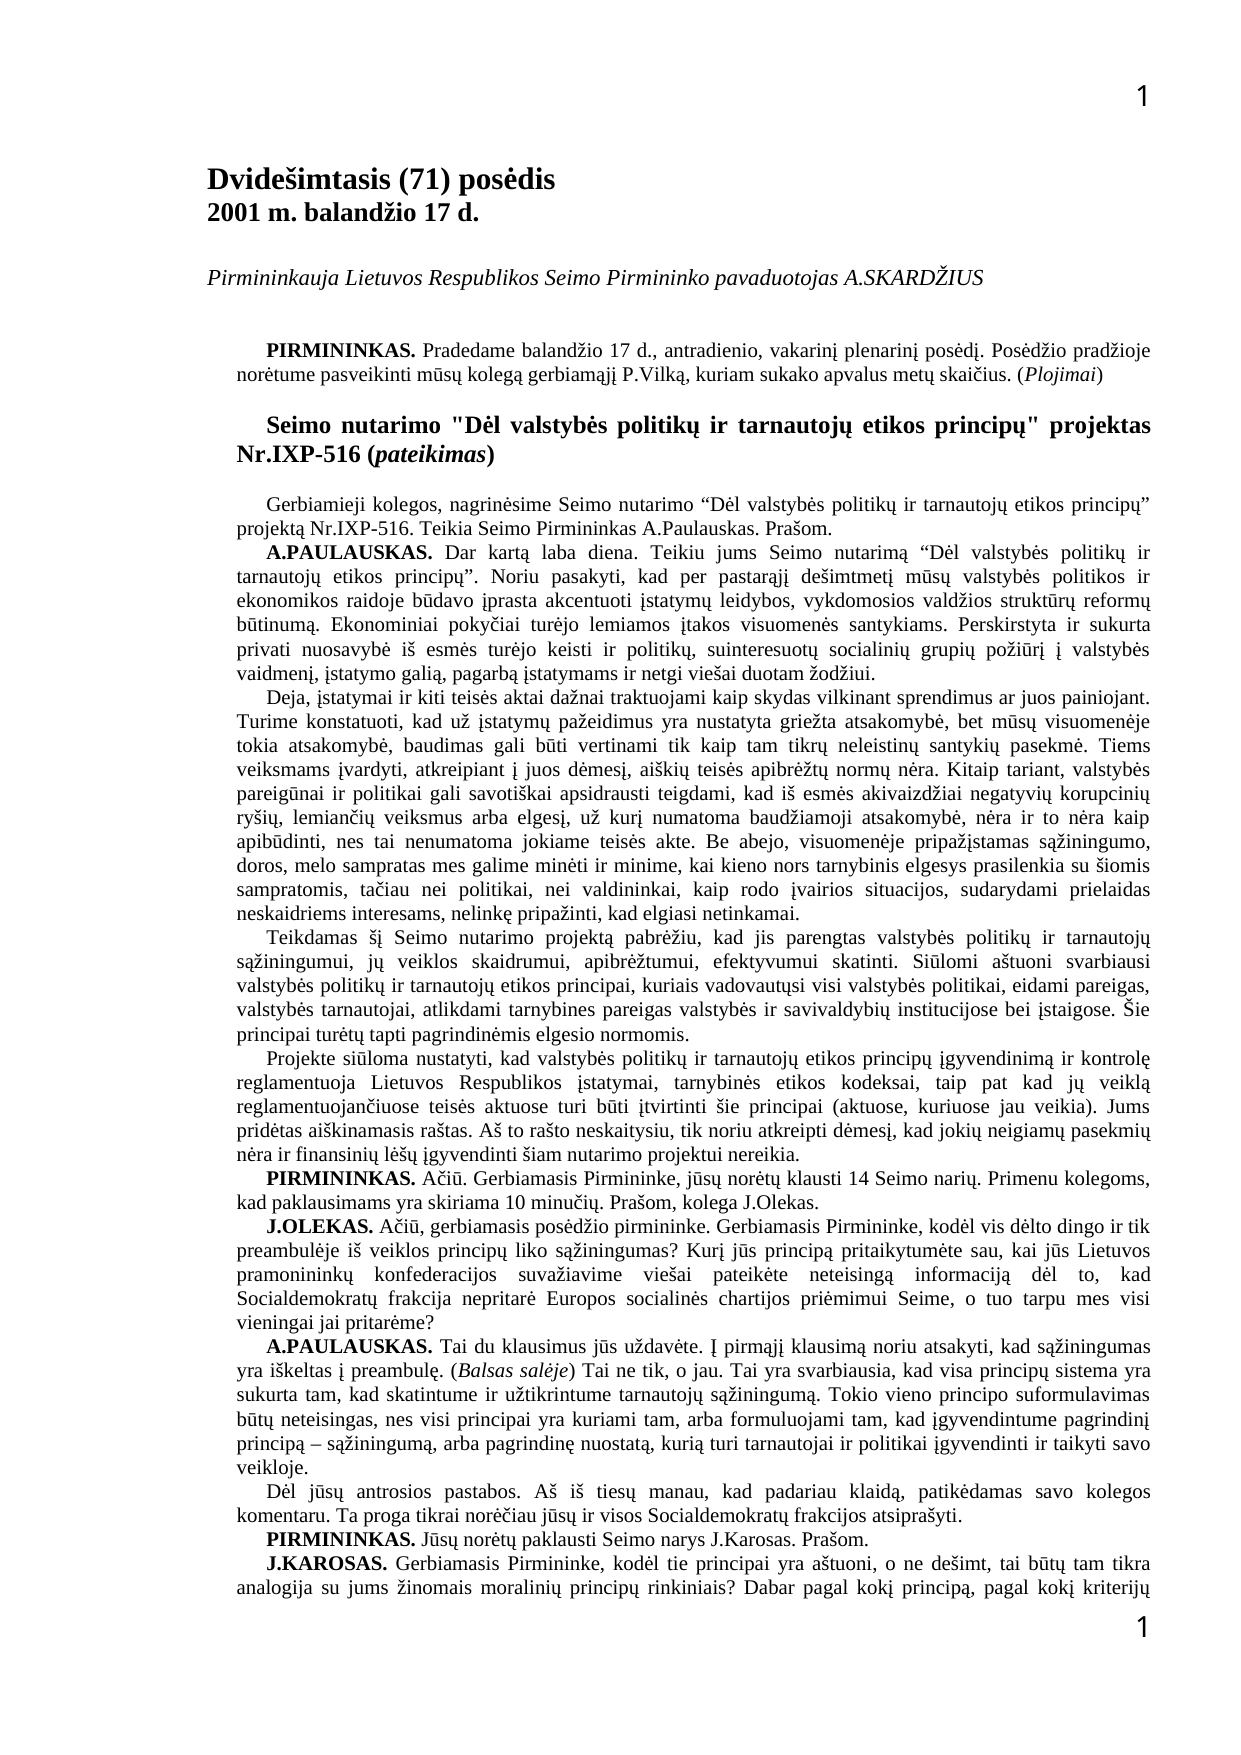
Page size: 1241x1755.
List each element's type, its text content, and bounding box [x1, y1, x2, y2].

text J.OLEKAS. Ačiū, gerbiamasis posėdžio pirmininke. Gerbiamasis Pirmininke, kodėl vis dėlto dingo ir tik preambulėje iš veiklos principų liko sąžiningumas? Kurį jūs principą pritaikytumėte sau, kai jūs Lietuvos pramonininkų konfederacijos suvažiavime viešai pateikėte neteisingą informaciją dėl to, kad Socialdemokratų frakcija nepritarė Europos socialinės chartijos priėmimui Seime, o tuo tarpu mes visi vieningai jai pritarėme? [236, 1214, 1152, 1334]
text A.PAULAUSKAS. Dar kartą laba diena. Teikiu jums Seimo nutarimą “Dėl valstybės politikų ir tarnautojų etikos principų”. Noriu pasakyti, kad per pastarąjį dešimtmetį mūsų valstybės politikos ir ekonomikos raidoje būdavo įprasta akcentuoti įstatymų leidybos, vykdomosios valdžios struktūrų reformų būtinumą. Ekonominiai pokyčiai turėjo lemiamos įtakos visuomenės santykiams. Perskirstyta ir sukurta privati nuosavybė iš esmės turėjo keisti ir politikų, suinteresuotų socialinių grupių požiūrį į valstybės vaidmenį, įstatymo galią, pagarbą įstatymams ir netgi viešai duotam žodžiui. [236, 540, 1152, 684]
text Dėl jūsų antrosios pastabos. Aš iš tiesų manau, kad padariau klaidą, patikėdamas savo kolegos komentaru. Ta proga tikrai norėčiau jūsų ir visos Socialdemokratų frakcijos atsiprašyti. [236, 1479, 1152, 1527]
text J.KAROSAS. Gerbiamasis Pirmininke, kodėl tie principai yra aštuoni, o ne dešimt, tai būtų tam tikra analogija su jums žinomais moralinių principų rinkiniais? Dabar pagal kokį principą, pagal kokį kriterijų [236, 1551, 1152, 1599]
text PIRMININKAS. Ačiū. Gerbiamasis Pirmininke, jūsų norėtų klausti 14 Seimo narių. Primenu kolegoms, kad paklausimams yra skiriama 10 minučių. Prašom, kolega J.Olekas. [236, 1166, 1152, 1214]
text Deja, įstatymai ir kiti teisės aktai dažnai traktuojami kaip skydas vilkinant sprendimus ar juos painiojant. Turime konstatuoti, kad už įstatymų pažeidimus yra nustatyta griežta atsakomybė, bet mūsų visuomenėje tokia atsakomybė, baudimas gali būti vertinami tik kaip tam tikrų neleistinų santykių pasekmė. Tiems veiksmams įvardyti, atkreipiant į juos dėmesį, aiškių teisės apibrėžtų normų nėra. Kitaip tariant, valstybės pareigūnai ir politikai gali savotiškai apsidrausti teigdami, kad iš esmės akivaizdžiai negatyvių korupcinių ryšių, lemiančių veiksmus arba elgesį, už kurį numatoma baudžiamoji atsakomybė, nėra ir to nėra kaip apibūdinti, nes tai nenumatoma jokiame teisės akte. Be abejo, visuomenėje pripažįstamas sąžiningumo, doros, melo sampratas mes galime minėti ir minime, kai kieno nors tarnybinis elgesys prasilenkia su šiomis sampratomis, tačiau nei politikai, nei valdininkai, kaip rodo įvairios situacijos, sudarydami prielaidas neskaidriems interesams, nelinkę pripažinti, kad elgiasi netinkamai. [236, 684, 1152, 925]
text Projekte siūloma nustatyti, kad valstybės politikų ir tarnautojų etikos principų įgyvendinimą ir kontrolę reglamentuoja Lietuvos Respublikos įstatymai, tarnybinės etikos kodeksai, taip pat kad jų veiklą reglamentuojančiuose teisės aktuose turi būti įtvirtinti šie principai (aktuose, kuriuose jau veikia). Jums pridėtas aiškinamasis raštas. Aš to rašto neskaitysiu, tik noriu atkreipti dėmesį, kad jokių neigiamų pasekmių nėra ir finansinių lėšų įgyvendinti šiam nutarimo projektui nereikia. [236, 1046, 1152, 1166]
text A.PAULAUSKAS. Tai du klausimus jūs uždavėte. Į pirmąjį klausimą noriu atsakyti, kad sąžiningumas yra iškeltas į preambulę. (Balsas salėje) Tai ne tik, o jau. Tai yra svarbiausia, kad visa principų sistema yra sukurta tam, kad skatintume ir užtikrintume tarnautojų sąžiningumą. Tokio vieno principo suformulavimas būtų neteisingas, nes visi principai yra kuriami tam, arba formuluojami tam, kad įgyvendintume pagrindinį principą – sąžiningumą, arba pagrindinę nuostatą, kurią turi tarnautojai ir politikai įgyvendinti ir taikyti savo veikloje. [236, 1334, 1152, 1479]
text Dvidešimtasis (71) posėdis 2001 m. balandžio 17 d. [207, 160, 1152, 227]
text Pirmininkauja Lietuvos Respublikos Seimo Pirmininko pavaduotojas A.SKARDŽIUS [207, 264, 1152, 290]
text PIRMININKAS. Pradedame balandžio 17 d., antradienio, vakarinį plenarinį posėdį. Posėdžio pradžioje norėtume pasveikinti mūsų kolegą gerbiamąjį P.Vilką, kuriam sukako apvalus metų skaičius. (Plojimai) [236, 338, 1152, 386]
text PIRMININKAS. Jūsų norėtų paklausti Seimo narys J.Karosas. Prašom. [236, 1527, 1152, 1551]
text Teikdamas šį Seimo nutarimo projektą pabrėžiu, kad jis parengtas valstybės politikų ir tarnautojų sąžiningumui, jų veiklos skaidrumui, apibrėžtumui, efektyvumui skatinti. Siūlomi aštuoni svarbiausi valstybės politikų ir tarnautojų etikos principai, kuriais vadovautųsi visi valstybės politikai, eidami pareigas, valstybės tarnautojai, atlikdami tarnybines pareigas valstybės ir savivaldybių institucijose bei įstaigose. Šie principai turėtų tapti pagrindinėmis elgesio normomis. [236, 925, 1152, 1046]
text Gerbiamieji kolegos, nagrinėsime Seimo nutarimo “Dėl valstybės politikų ir tarnautojų etikos principų” projektą Nr.IXP-516. Teikia Seimo Pirmininkas A.Paulauskas. Prašom. [236, 492, 1152, 540]
text Seimo nutarimo "Dėl valstybės politikų ir tarnautojų etikos principų" projektas Nr.IXP-516 (pateikimas) [236, 411, 1152, 468]
